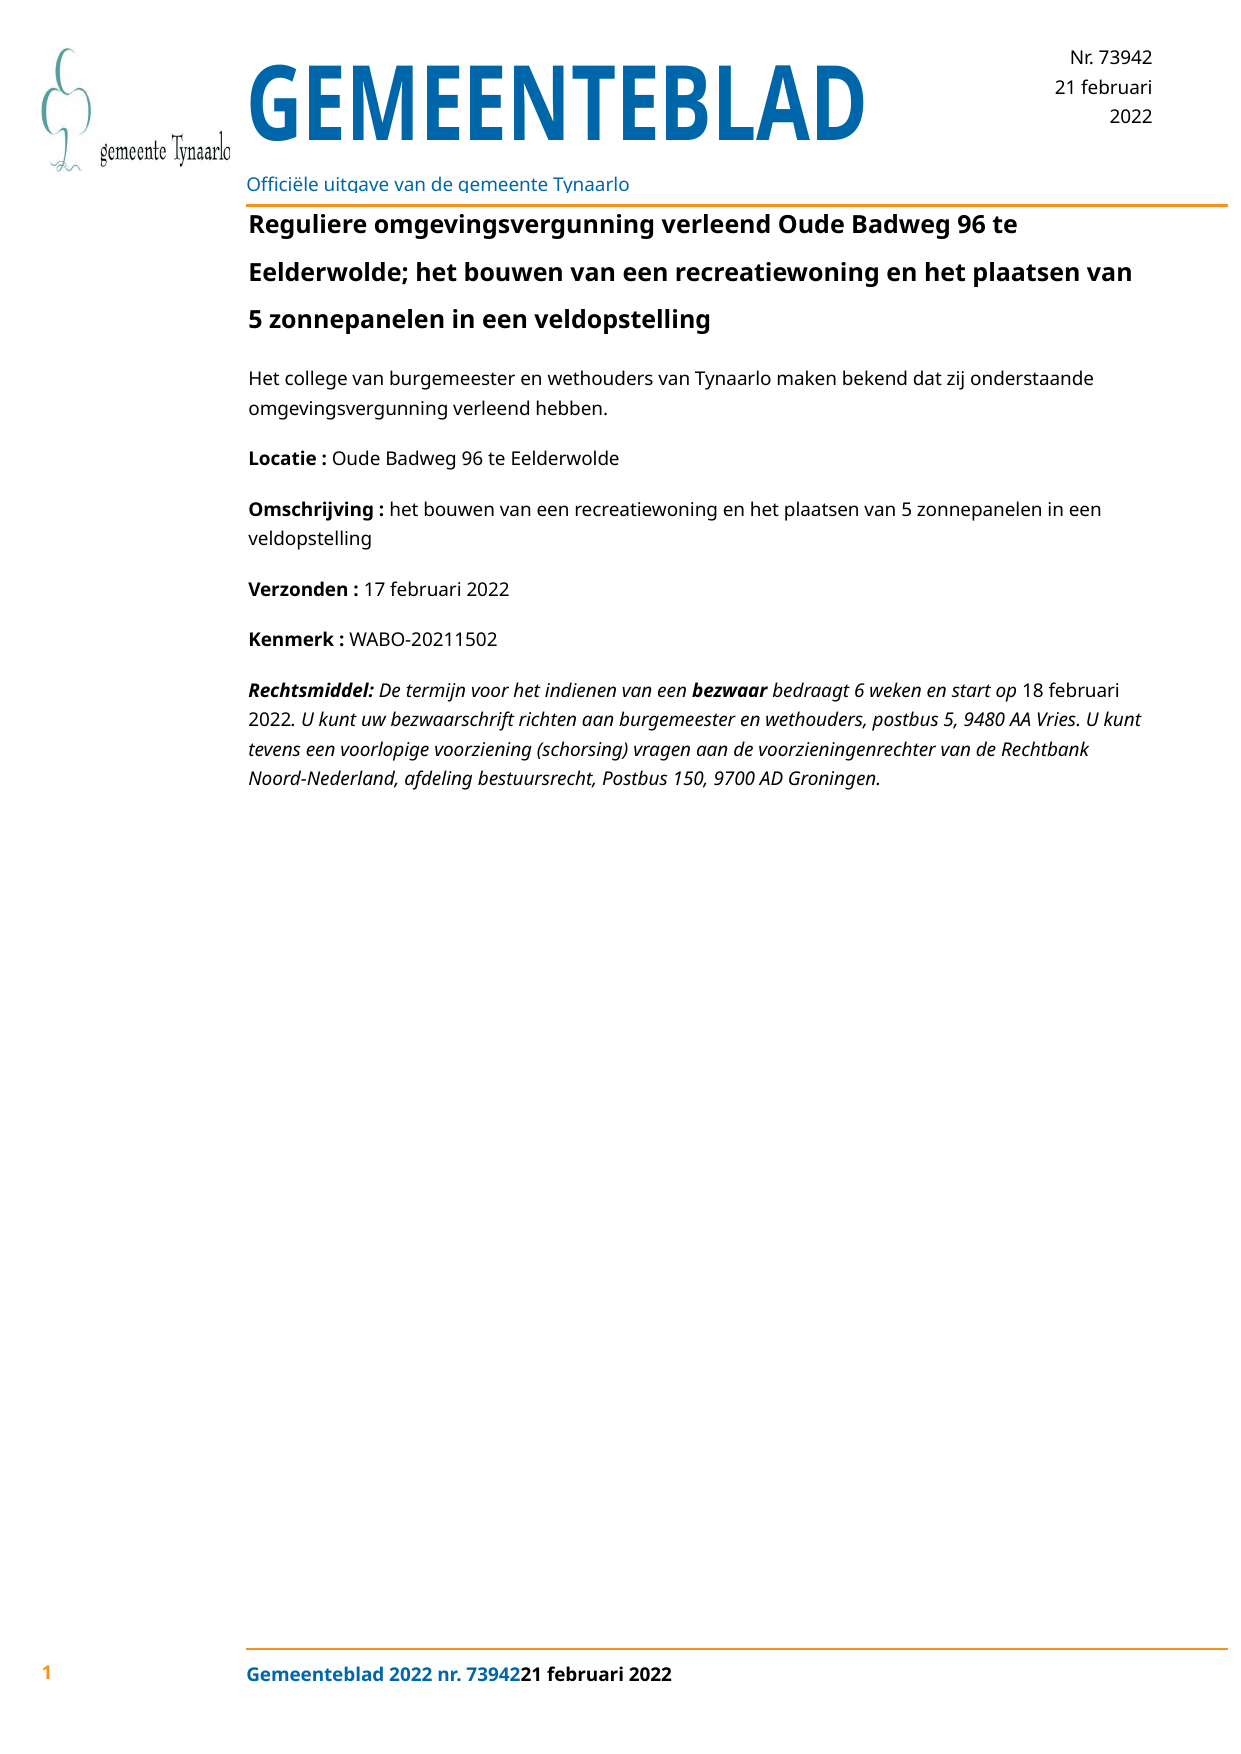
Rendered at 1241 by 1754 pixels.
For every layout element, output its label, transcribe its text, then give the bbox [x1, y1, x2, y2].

picture [41, 47, 231, 172]
text Rechtsmiddel: De termijn voor het indienen van een bezwaar bedraagt 6 weken en start op 18 februari 2022. U kunt uw bezwaarschrift richten aan burgemeester en wethouders, postbus 5, 9480 AA Vries. U kunt tevens een voorlopige voorziening (schorsing) vragen aan de voorzieningenrechter van de Rechtbank Noord-Nederland, afdeling bestuursrecht, Postbus 150, 9700 AD Groningen. [248, 677, 1152, 791]
text Het college van burgemeester en wethouders van Tynaarlo maken bekend dat zij onderstaande omgevingsvergunning verleend hebben. [248, 366, 1152, 421]
text Locatie : Oude Badweg 96 te Eelderwolde [248, 446, 1152, 471]
text Reguliere omgevingsvergunning verleend Oude Badweg 96 te Eelderwolde; het bouwen van een recreatiewoning en het plaatsen van 5 zonnepanelen in een veldopstelling [248, 207, 1152, 336]
text Kenmerk : WABO-20211502 [248, 626, 1152, 652]
text Omschrijving : het bouwen van een recreatiewoning en het plaatsen van 5 zonnepanelen in een veldopstelling [248, 496, 1152, 551]
text Verzonden : 17 februari 2022 [248, 576, 1152, 602]
